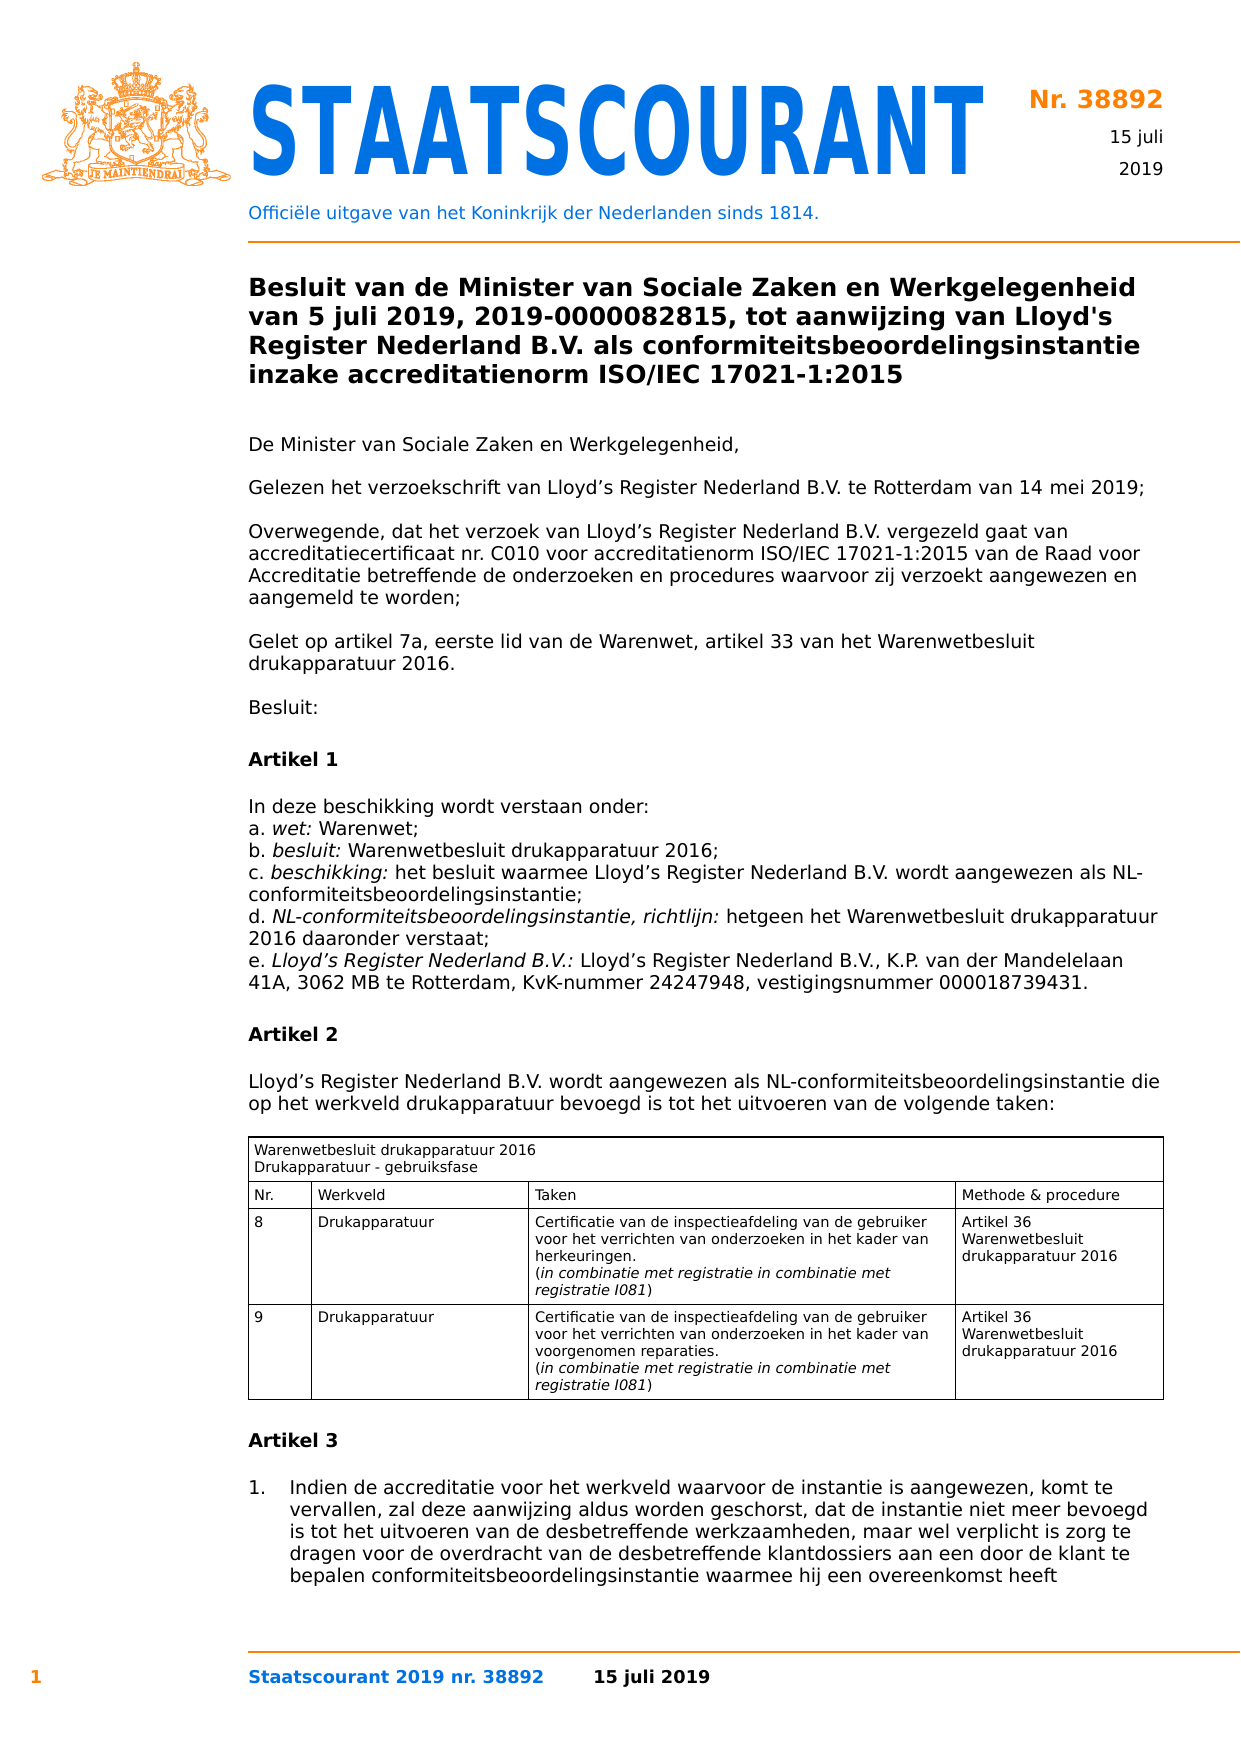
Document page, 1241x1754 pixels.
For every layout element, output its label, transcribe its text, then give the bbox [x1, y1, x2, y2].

table_header STAATSCOURANT [248, 62, 998, 203]
subtitle Besluit van de Minister van Sociale Zaken en Werkgelegenheid van 5 juli 2019, 2019-0000082815, tot aanwijzing van Lloyd's Register Nederland B.V. als conformiteitsbeoordelingsinstantie inzake accreditatienorm ISO/IEC 17021-1:2015 [248, 273, 1163, 390]
table_cell Certificatie van de inspectieafdeling van de gebruiker voor het verrichten van onderzoeken in het kader van herkeuringen. (in combinatie met registratie in combinatie met registratie I081) [529, 1209, 955, 1303]
table_cell Nr. [249, 1182, 311, 1208]
text In deze beschikking wordt verstaan onder: [248, 796, 1163, 818]
subtitle Artikel 1 [248, 749, 1163, 771]
text a. wet: Warenwet; [248, 818, 1163, 840]
table_header Warenwetbesluit drukapparatuur 2016 Drukapparatuur - gebruiksfase [249, 1138, 1163, 1181]
subtitle Artikel 2 [248, 1023, 1163, 1046]
text d. NL-conformiteitsbeoordelingsinstantie, richtlijn: hetgeen het Warenwetbesluit drukapparatuur 2016 daaronder verstaat; [248, 906, 1163, 949]
table_cell Artikel 36 Warenwetbesluit drukapparatuur 2016 [956, 1209, 1163, 1303]
table_cell Certificatie van de inspectieafdeling van de gebruiker voor het verrichten van onderzoeken in het kader van voorgenomen reparaties. (in combinatie met registratie in combinatie met registratie I081) [529, 1305, 955, 1399]
table_cell 9 [249, 1305, 311, 1399]
table_header Nr. 38892 [998, 62, 1240, 121]
table_cell 8 [249, 1209, 311, 1303]
text Overwegende, dat het verzoek van Lloyd’s Register Nederland B.V. vergezeld gaat van accreditatiecertificaat nr. C010 voor accreditatienorm ISO/IEC 17021-1:2015 van de Raad voor Accreditatie betreffende de onderzoeken en procedures waarvoor zij verzoekt aangewezen en aangemeld te worden; [248, 521, 1163, 609]
text c. beschikking: het besluit waarmee Lloyd’s Register Nederland B.V. wordt aangewezen als NL-conformiteitsbeoordelingsinstantie; [248, 862, 1163, 906]
text De Minister van Sociale Zaken en Werkgelegenheid, [248, 433, 1163, 455]
text Gelezen het verzoekschrift van Lloyd’s Register Nederland B.V. te Rotterdam van 14 mei 2019; [248, 477, 1163, 499]
text Gelet op artikel 7a, eerste lid van de Warenwet, artikel 33 van het Warenwetbesluit drukapparatuur 2016. [248, 631, 1163, 675]
text b. besluit: Warenwetbesluit drukapparatuur 2016; [248, 840, 1163, 862]
table_cell Artikel 36 Warenwetbesluit drukapparatuur 2016 [956, 1305, 1163, 1399]
table_cell Officiële uitgave van het Koninkrijk der Nederlanden sinds 1814. [248, 203, 1240, 241]
text e. Lloyd’s Register Nederland B.V.: Lloyd’s Register Nederland B.V., K.P. van der Mandelelaan 41A, 3062 MB te Rotterdam, KvK-nummer 24247948, vestigingsnummer 000018739431. [248, 949, 1163, 993]
table_cell 2019 [998, 153, 1240, 203]
table_cell Methode & procedure [956, 1182, 1163, 1208]
table_cell Werkveld [312, 1182, 528, 1208]
table_cell 15 juli [998, 121, 1240, 153]
subtitle Artikel 3 [248, 1430, 1163, 1452]
text Besluit: [248, 697, 1163, 719]
table_header [25, 62, 248, 241]
picture [41, 62, 231, 186]
text Lloyd’s Register Nederland B.V. wordt aangewezen als NL-conformiteitsbeoordelingsinstantie die op het werkveld drukapparatuur bevoegd is tot het uitvoeren van de volgende taken: [248, 1071, 1163, 1114]
table_cell Drukapparatuur [312, 1305, 528, 1399]
table_cell Taken [529, 1182, 955, 1208]
table_cell Drukapparatuur [312, 1209, 528, 1303]
text 1. Indien de accreditatie voor het werkveld waarvoor de instantie is aangewezen, komt te vervallen, zal deze aanwijzing aldus worden geschorst, dat de instantie niet meer bevoegd is tot het uitvoeren van de desbetreffende werkzaamheden, maar wel verplicht is zorg te dragen voor de overdracht van de desbetreffende klantdossiers aan een door de klant te bepalen conformiteitsbeoordelingsinstantie waarmee hij een overeenkomst heeft [248, 1477, 1163, 1587]
